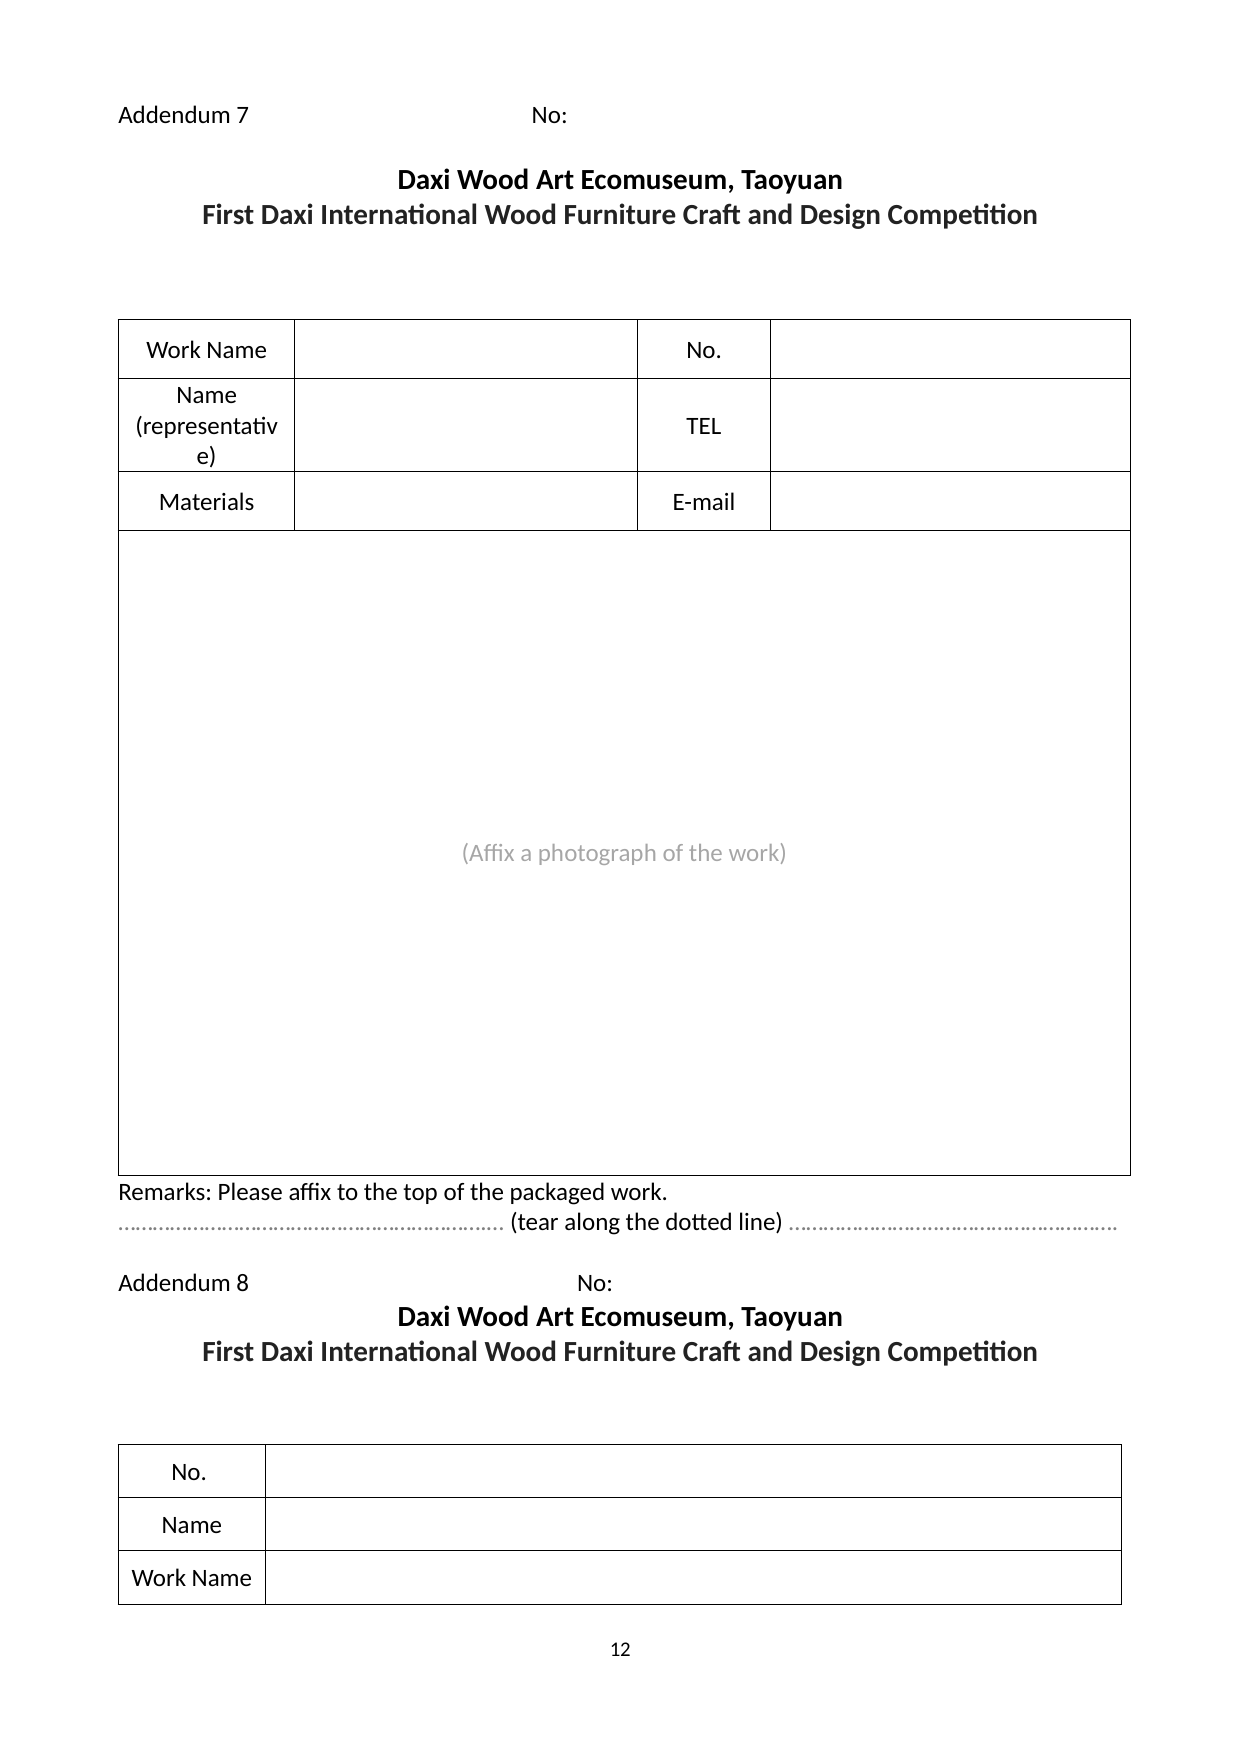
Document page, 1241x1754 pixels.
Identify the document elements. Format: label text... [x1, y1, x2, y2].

text ……………………………………………………….… (tear along the dotted line) ……………………..…………………………. [118, 1206, 1122, 1237]
table_cell Name (representative) [119, 379, 294, 471]
table_header No. [119, 1445, 265, 1497]
text First Daxi International Wood Furniture Craft and Design Competition [118, 1333, 1122, 1369]
table_cell [771, 379, 1130, 471]
table_cell [266, 1551, 1121, 1603]
table_header [266, 1445, 1121, 1497]
table_cell [295, 472, 637, 530]
table_cell Materials [119, 472, 294, 530]
text Daxi Wood Art Ecomuseum, Taoyuan [118, 161, 1122, 196]
table_header [295, 320, 637, 378]
text Remarks: Please affix to the top of the packaged work. [118, 1176, 1122, 1206]
table_header Work Name [119, 320, 294, 378]
table_header [771, 320, 1130, 378]
text First Daxi International Wood Furniture Craft and Design Competition [118, 196, 1122, 232]
table_cell [771, 472, 1130, 530]
text Daxi Wood Art Ecomuseum, Taoyuan [118, 1298, 1122, 1333]
table_cell (Affix a photograph of the work) [119, 531, 1130, 1175]
text Addendum 7 No: [118, 100, 1122, 130]
table_cell TEL [638, 379, 770, 471]
table_cell Work Name [119, 1551, 265, 1603]
table_header No. [638, 320, 770, 378]
table_cell Name [119, 1498, 265, 1550]
table_cell [295, 379, 637, 471]
table_cell E-mail [638, 472, 770, 530]
text Addendum 8 No: [118, 1267, 1122, 1298]
table_cell [266, 1498, 1121, 1550]
